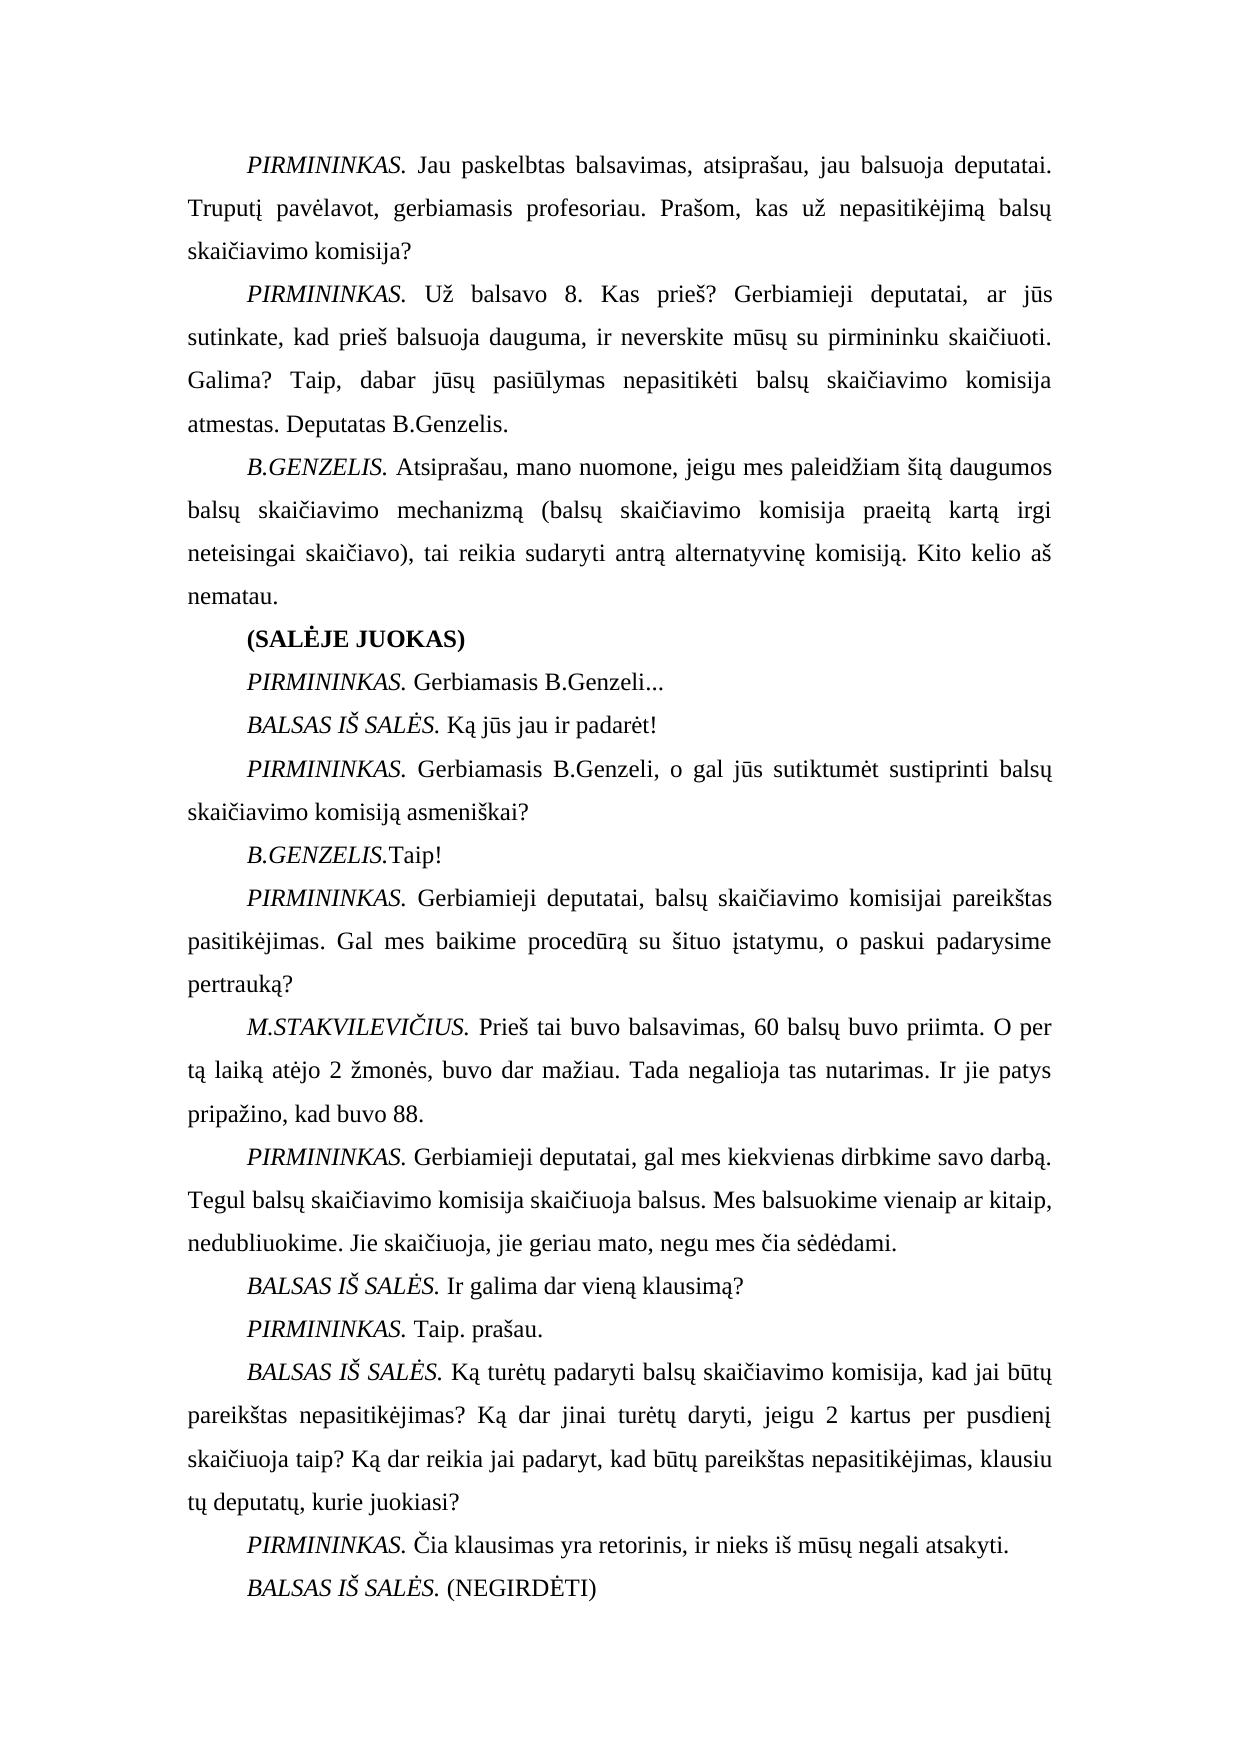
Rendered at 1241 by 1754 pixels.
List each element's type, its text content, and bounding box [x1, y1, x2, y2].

text BALSAS IŠ SALĖS. Ir galima dar vieną klausimą? [187, 1271, 1053, 1300]
text B.GENZELIS.Taip! [187, 840, 1053, 869]
text M.STAKViLEVIČIUS. Prieš tai buvo balsavimas, 60 balsų buvo priimta. O per tą laiką atėjo 2 žmonės, buvo dar mažiau. Tada negalioja tas nutarimas. Ir jie patys pripažino, kad buvo 88. [187, 1012, 1053, 1127]
text PIRMININKAS. Gerbiamieji deputatai, gal mes kiekvienas dirbkime savo darbą. Tegul balsų skaičiavimo komisija skaičiuoja balsus. Mes balsuokime vienaip ar kitaip, nedubliuokime. Jie skaičiuoja, jie geriau mato, negu mes čia sėdėdami. [187, 1142, 1053, 1257]
text PIRMININKAS. Taip. prašau. [187, 1314, 1053, 1343]
text PIRMININKAS. Už balsavo 8. Kas prieš? Gerbiamieji deputatai, ar jūs sutinkate, kad prieš balsuoja dauguma, ir neverskite mūsų su pirmininku skaičiuoti. Galima? Taip, dabar jūsų pasiūlymas nepasitikėti balsų skaičiavimo komisija atmestas. Deputatas B.Genzelis. [187, 279, 1053, 437]
text PIRMININKAS. Gerbiamieji deputatai, balsų skaičiavimo komisijai pareikštas pasitikėjimas. Gal mes baikime procedūrą su šituo įstatymu, o paskui padarysime pertrauką? [187, 883, 1053, 998]
text PIRMININKAS. Čia klausimas yra retorinis, ir nieks iš mūsų negali atsakyti. [187, 1530, 1053, 1559]
text PIRMININKAS. Gerbiamasis B.Genzeli, o gal jūs sutiktumėt sustiprinti balsų skaičiavimo komisiją asmeniškai? [187, 754, 1053, 826]
text BALSAS IŠ SALĖS. Ką turėtų padaryti balsų skaičiavimo komisija, kad jai būtų pareikštas nepasitikėjimas? Ką dar jinai turėtų daryti, jeigu 2 kartus per pusdienį skaičiuoja taip? Ką dar reikia jai padaryt, kad būtų pareikštas nepasitikėjimas, klausiu tų deputatų, kurie juokiasi? [187, 1357, 1053, 1516]
text B.GENZELIS. Atsiprašau, mano nuomone, jeigu mes paleidžiam šitą daugumos balsų skaičiavimo mechanizmą (balsų skaičiavimo komisija praeitą kartą irgi neteisingai skaičiavo), tai reikia sudaryti antrą alternatyvinę komisiją. Kito kelio aš nematau. [187, 452, 1053, 610]
text BALSAS IŠ SALĖS. (NegirdĖti) [187, 1573, 1053, 1602]
text (Salėje juokas) [187, 624, 1053, 653]
text BALSAS IŠ SALĖS. Ką jūs jau ir padarėt! [187, 711, 1053, 739]
text PIRMININKAS. Gerbiamasis B.Genzeli... [187, 667, 1053, 696]
text PIRMININKAS. Jau paskelbtas balsavimas, atsiprašau, jau balsuoja deputatai. Truputį pavėlavot, gerbiamasis profesoriau. Prašom, kas už nepasitikėjimą balsų skaičiavimo komisija? [187, 150, 1053, 265]
